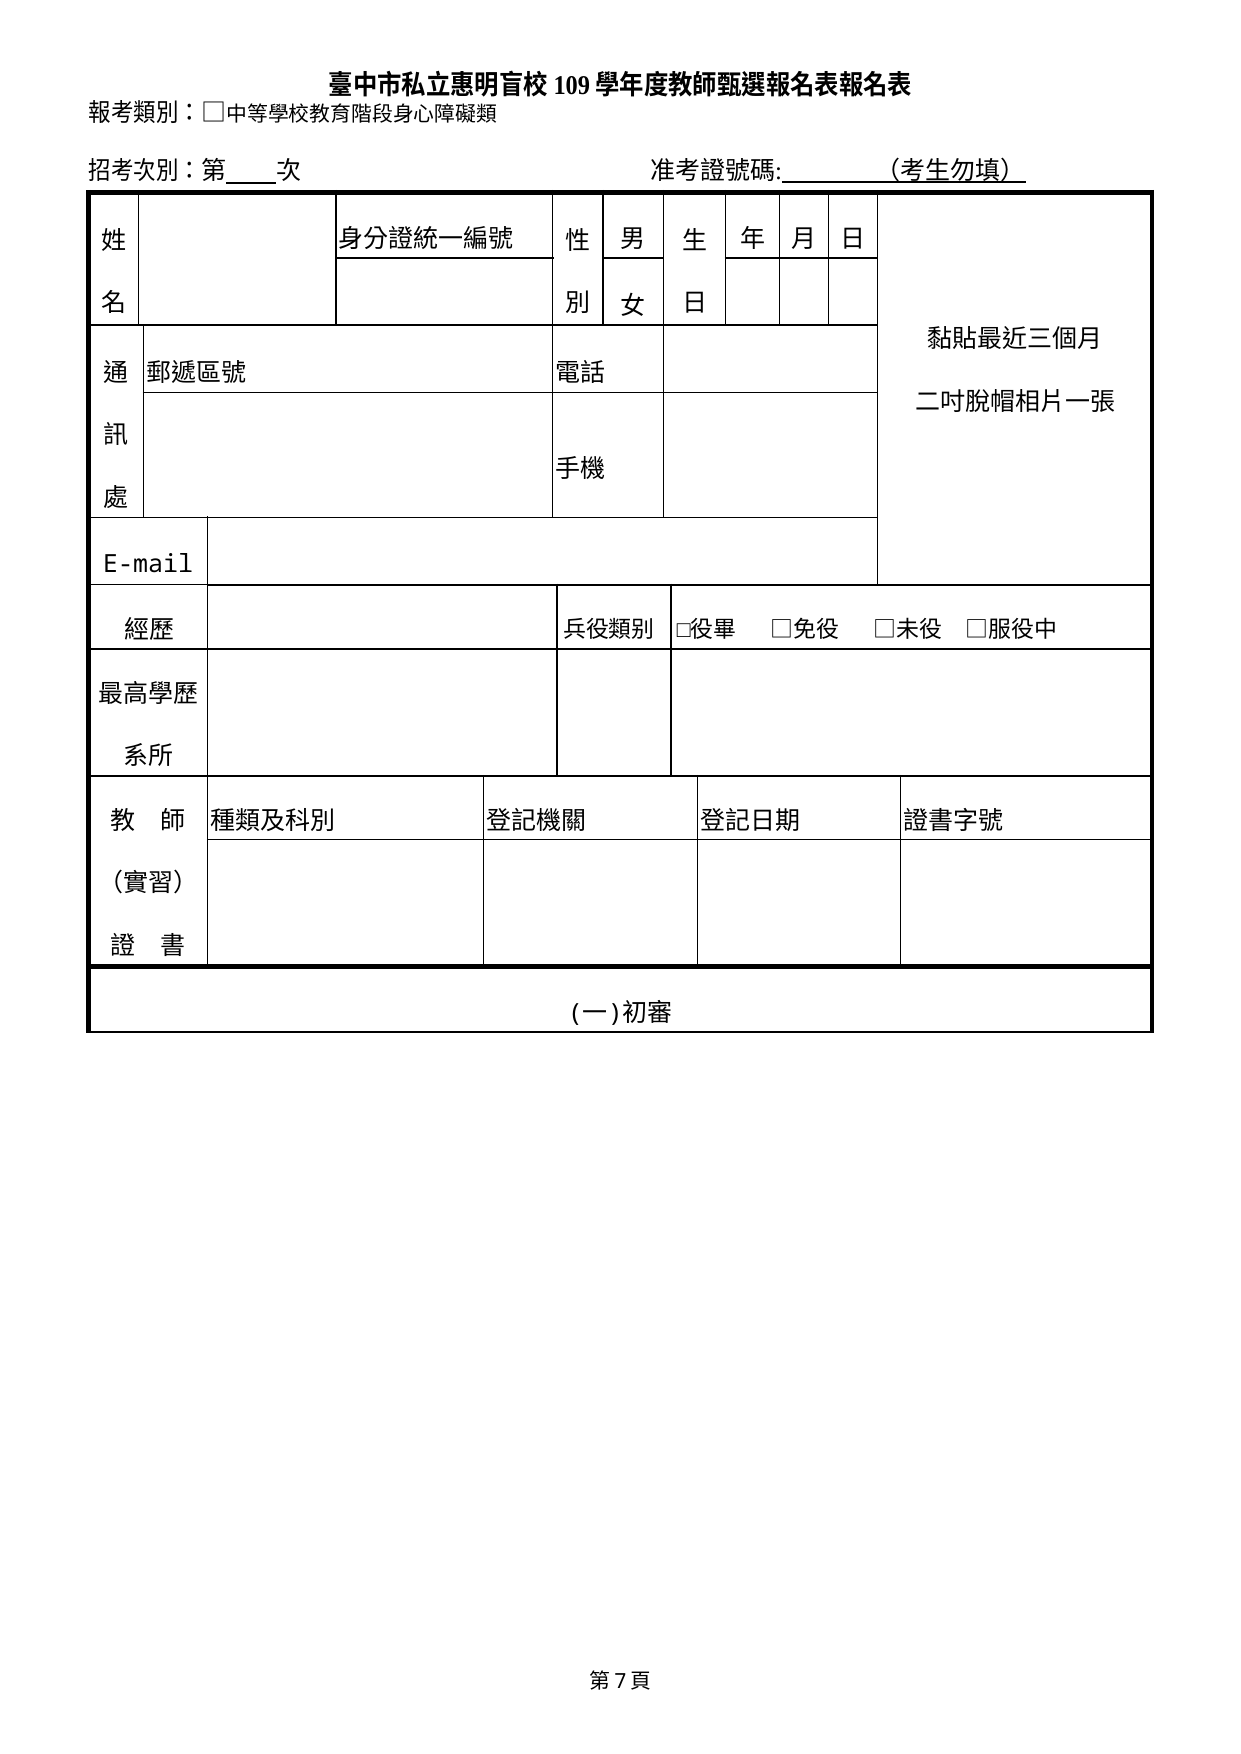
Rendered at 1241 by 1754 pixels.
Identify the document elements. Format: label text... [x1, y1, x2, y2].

table_header 月 [780, 195, 828, 257]
table_cell 通訊處 [91, 326, 143, 516]
table_cell 兵役類别 [558, 586, 670, 648]
table_cell (一)初審 [91, 969, 1150, 1031]
text 報考類別：□中等學校教育階段身心障礙類 [89, 100, 1152, 127]
table_cell [698, 840, 900, 964]
table_cell 郵遞區號 [144, 326, 552, 391]
table_cell 種類及科別 [208, 777, 483, 839]
table_header 生 日 [664, 195, 725, 324]
table_cell [208, 650, 556, 775]
table_cell [780, 259, 828, 324]
table_cell [664, 393, 877, 516]
table_cell [558, 650, 670, 775]
table_cell [484, 840, 697, 964]
table_cell [901, 840, 1150, 964]
table_cell [144, 393, 552, 516]
table_cell 電話 [553, 326, 663, 391]
table_cell [208, 518, 877, 583]
table_cell 登記機關 [484, 777, 697, 839]
table_cell 女 [604, 259, 663, 324]
table_cell 經歷 [91, 585, 207, 648]
table_header 身分證統一編號 [337, 195, 552, 257]
table_cell [672, 650, 1150, 775]
table_cell 證書字號 [901, 777, 1150, 839]
table_cell 教 師 （實習） 證 書 [91, 777, 207, 964]
table_header 姓名 [91, 195, 138, 324]
table_cell 手機 [553, 393, 663, 516]
table_cell 最高學歷系所 [91, 650, 207, 775]
table_header 年 [726, 195, 779, 257]
table_cell [208, 586, 556, 648]
table_header 男 [604, 195, 663, 257]
table_cell E-mail [91, 518, 207, 583]
table_header 黏貼最近三個月 二吋脫帽相片一張 [878, 195, 1150, 583]
table_cell [664, 326, 877, 391]
table_cell 登記日期 [698, 777, 900, 839]
table_header [139, 195, 335, 324]
table_cell [829, 259, 877, 324]
table_cell [337, 259, 552, 324]
text 招考次別：第 次 准考證號碼: （考生勿填） [89, 127, 1152, 190]
text 臺中市私立惠明盲校109學年度教師甄選報名表報名表 [89, 73, 1152, 100]
table_header 性別 [553, 195, 602, 324]
table_header 日 [829, 195, 877, 257]
table_cell □役畢 □免役 □未役 □服役中 [672, 586, 1150, 648]
table_cell [726, 259, 779, 324]
table_cell [208, 840, 483, 964]
